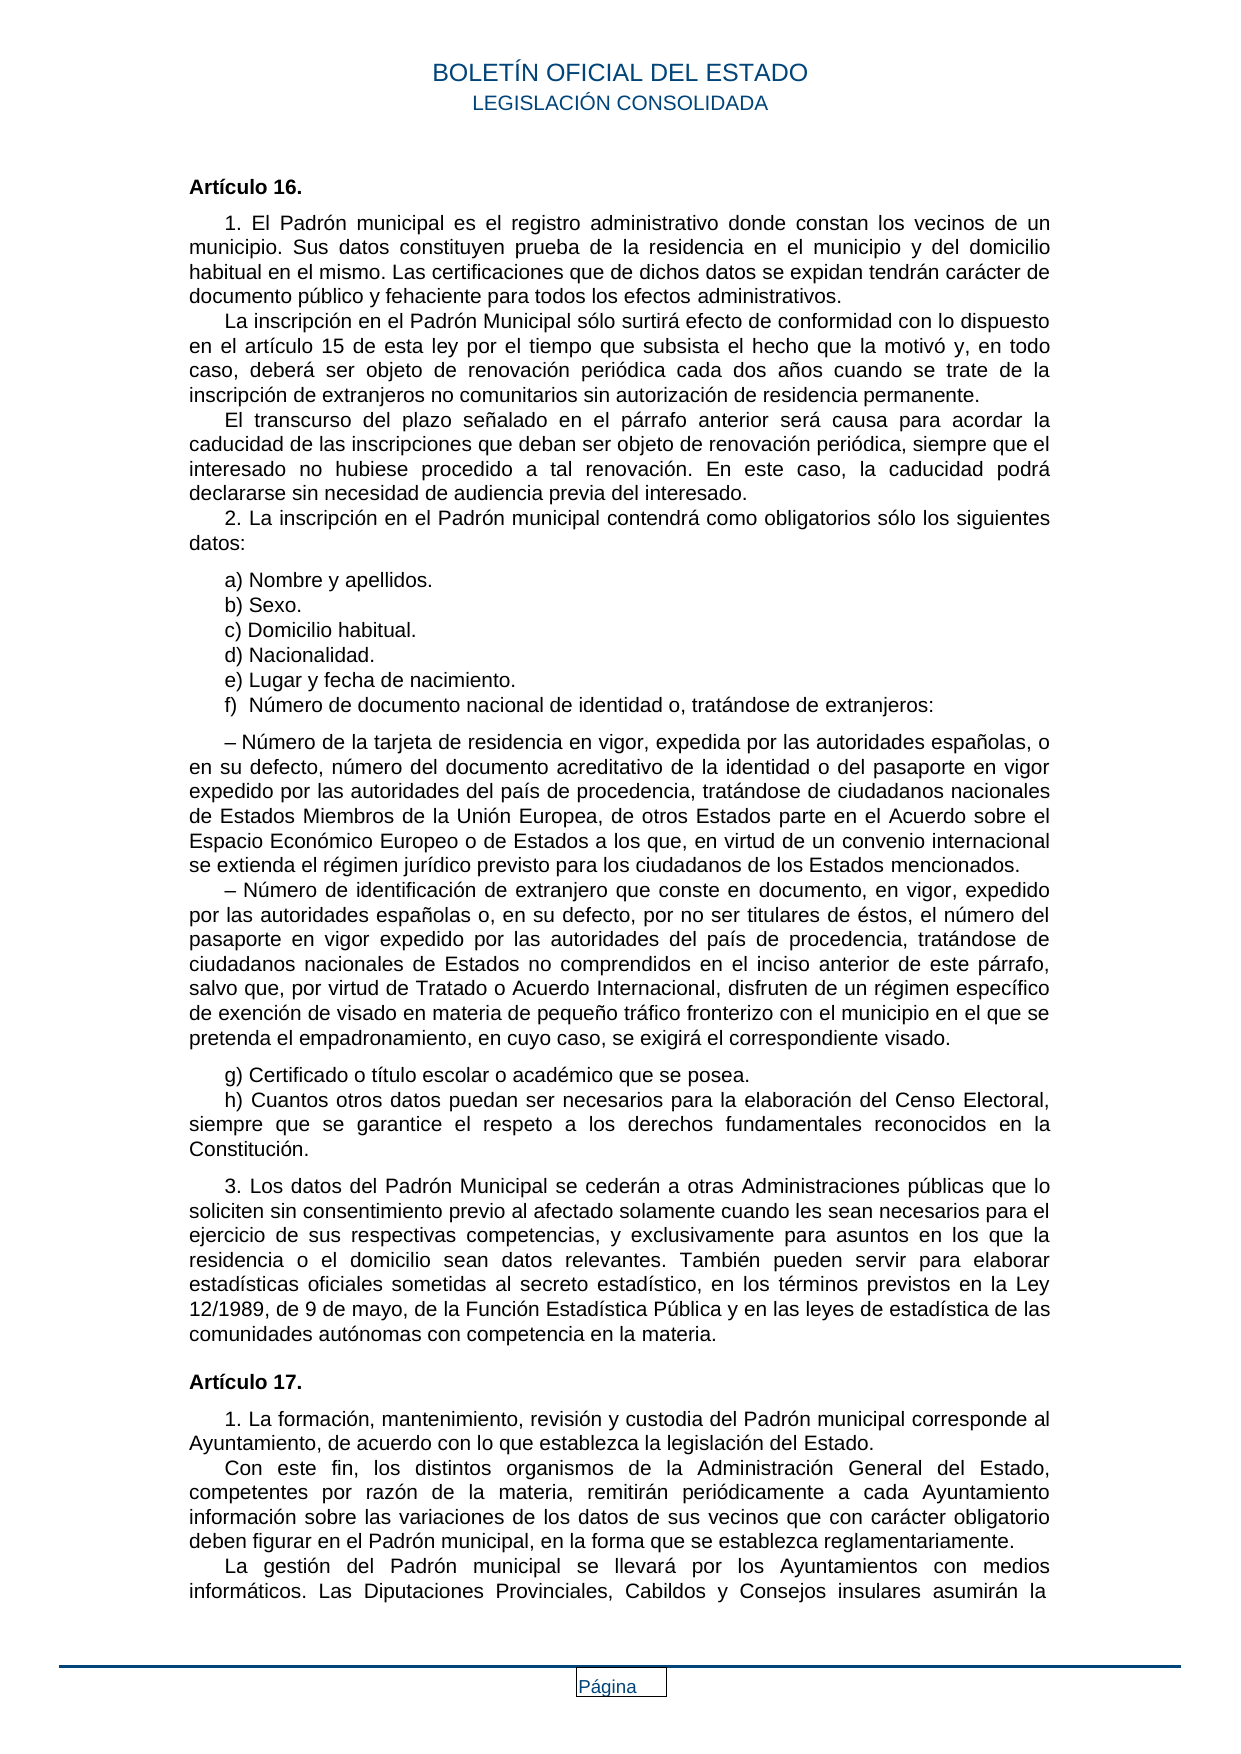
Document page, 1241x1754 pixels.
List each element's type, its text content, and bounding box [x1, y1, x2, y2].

list El Padrón municipal es el registro administrativo donde constan los vecinos de un municipio. Sus datos constituyen prueba de la residencia en el municipio y del domicilio habitual en el mismo. Las certificaciones que de dichos datos se expidan tendrán carácter de documento público y fehaciente para todos los efectos administrativos. [189, 211, 1051, 308]
text El transcurso del plazo señalado en el párrafo anterior será causa para acordar la caducidad de las inscripciones que deban ser objeto de renovación periódica, siempre que el interesado no hubiese procedido a tal renovación. En este caso, la caducidad podrá declararse sin necesidad de audiencia previa del interesado. [189, 407, 1051, 505]
text La gestión del Padrón municipal se llevará por los Ayuntamientos con medios informáticos. Las Diputaciones Provinciales, Cabildos y Consejos insulares asumirán la [189, 1554, 1051, 1603]
list Número de identificación de extranjero que conste en documento, en vigor, expedido por las autoridades españolas o, en su defecto, por no ser titulares de éstos, el número del pasaporte en vigor expedido por las autoridades del país de procedencia, tratándose de ciudadanos nacionales de Estados no comprendidos en el inciso anterior de este párrafo, salvo que, por virtud de Tratado o Acuerdo Internacional, disfruten de un régimen específico de exención de visado en materia de pequeño tráfico fronterizo con el municipio en el que se pretenda el empadronamiento, en cuyo caso, se exigirá el correspondiente visado. [189, 878, 1052, 1049]
list Cuantos otros datos puedan ser necesarios para la elaboración del Censo Electoral, siempre que se garantice el respeto a los derechos fundamentales reconocidos en la Constitución. [189, 1087, 1051, 1161]
list La inscripción en el Padrón municipal contendrá como obligatorios sólo los siguientes datos: [189, 506, 1051, 554]
list Domicilio habitual. [224, 618, 1194, 642]
list La formación, mantenimiento, revisión y custodia del Padrón municipal corresponde al Ayuntamiento, de acuerdo con lo que establezca la legislación del Estado. [189, 1406, 1051, 1455]
list Certificado o título escolar o académico que se posea. [224, 1062, 1194, 1086]
list Lugar y fecha de nacimiento. [224, 668, 1194, 692]
list Nombre y apellidos. [189, 568, 1194, 592]
list Los datos del Padrón Municipal se cederán a otras Administraciones públicas que lo soliciten sin consentimiento previo al afectado solamente cuando les sean necesarios para el ejercicio de sus respectivas competencias, y exclusivamente para asuntos en los que la residencia o el domicilio sean datos relevantes. También pueden servir para elaborar estadísticas oficiales sometidas al secreto estadístico, en los términos previstos en la Ley 12/1989, de 9 de mayo, de la Función Estadística Pública y en las leyes de estadística de las comunidades autónomas con competencia en la materia. [189, 1174, 1051, 1345]
list Número de documento nacional de identidad o, tratándose de extranjeros: [224, 693, 1194, 717]
list Nacionalidad. [224, 643, 1194, 667]
text La inscripción en el Padrón Municipal sólo surtirá efecto de conformidad con lo dispuesto en el artículo 15 de esta ley por el tiempo que subsista el hecho que la motivó y, en todo caso, deberá ser objeto de renovación periódica cada dos años cuando se trate de la inscripción de extranjeros no comunitarios sin autorización de residencia permanente. [189, 309, 1051, 407]
text Con este fin, los distintos organismos de la Administración General del Estado, competentes por razón de la materia, remitirán periódicamente a cada Ayuntamiento información sobre las variaciones de los datos de sus vecinos que con carácter obligatorio deben figurar en el Padrón municipal, en la forma que se establezca reglamentariamente. [189, 1456, 1051, 1553]
subtitle Artículo 16. [189, 174, 1194, 198]
list Número de la tarjeta de residencia en vigor, expedida por las autoridades españolas, o en su defecto, número del documento acreditativo de la identidad o del pasaporte en vigor expedido por las autoridades del país de procedencia, tratándose de ciudadanos nacionales de Estados Miembros de la Unión Europea, de otros Estados parte en el Acuerdo sobre el Espacio Económico Europeo o de Estados a los que, en virtud de un convenio internacional se extienda el régimen jurídico previsto para los ciudadanos de los Estados mencionados. [189, 730, 1052, 877]
list Sexo. [224, 593, 1194, 617]
subtitle Artículo 17. [189, 1370, 1194, 1394]
